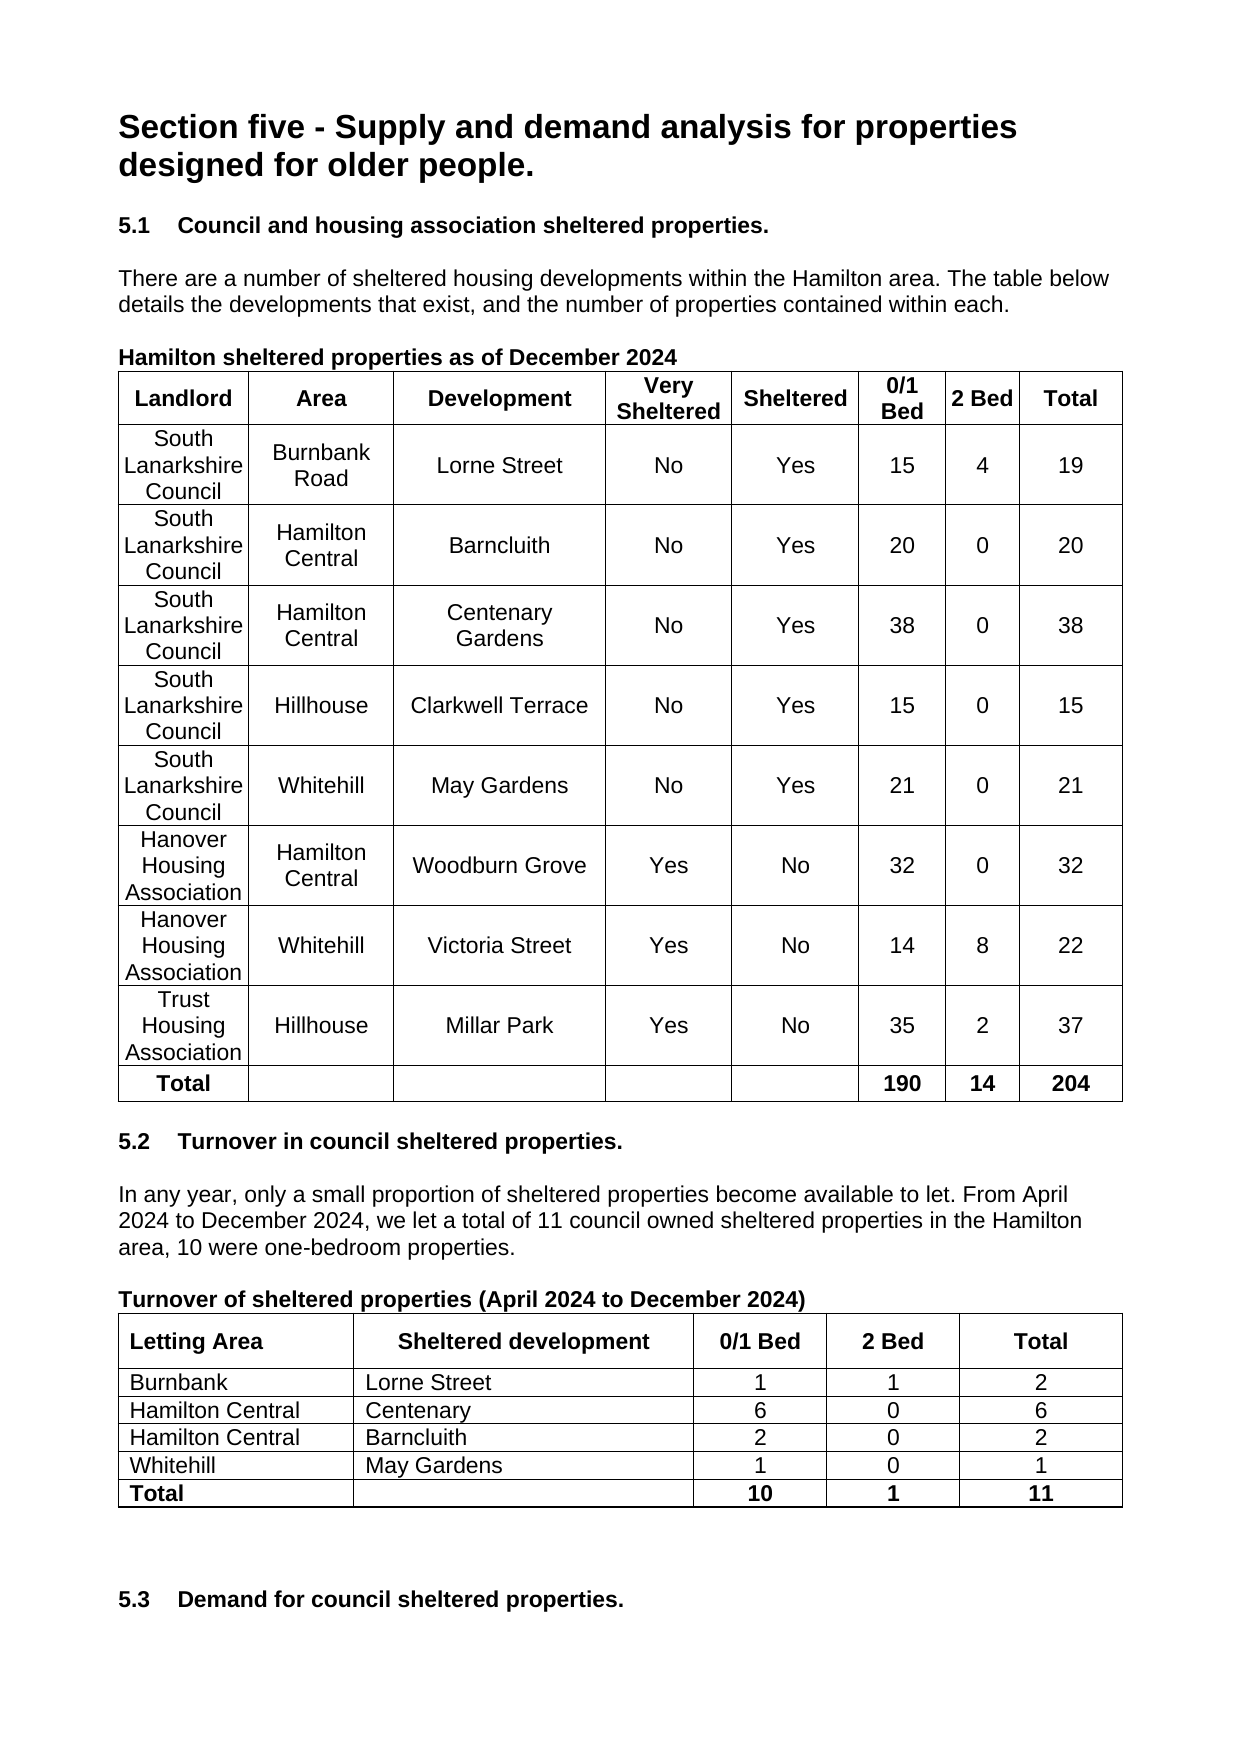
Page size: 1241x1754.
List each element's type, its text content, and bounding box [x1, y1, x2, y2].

table_cell Hamilton Central [119, 1397, 353, 1423]
table_cell 32 [859, 826, 945, 905]
table_cell 6 [694, 1397, 826, 1423]
table_cell 0 [946, 746, 1019, 825]
text Turnover of sheltered properties (April 2024 to December 2024) [118, 1286, 1122, 1313]
table_cell 1 [827, 1480, 959, 1506]
table_cell Whitehill [119, 1452, 353, 1479]
table_cell Victoria Street [394, 906, 605, 985]
text 5.2 Turnover in council sheltered properties. [118, 1128, 1122, 1154]
table_cell Lorne Street [394, 425, 605, 504]
table_cell Burnbank [119, 1369, 353, 1396]
table_cell 0 [946, 666, 1019, 745]
table_cell Whitehill [249, 906, 393, 985]
table_cell Hillhouse [249, 666, 393, 745]
table_cell 0 [946, 826, 1019, 905]
text There are a number of sheltered housing developments within the Hamilton area. The table below details the developments that exist, and the number of properties contained within each. [118, 265, 1122, 318]
table_cell 190 [859, 1066, 945, 1101]
table_cell 15 [859, 425, 945, 504]
table_header Landlord [119, 372, 248, 424]
table_cell 22 [1020, 906, 1122, 985]
table_cell Whitehill [249, 746, 393, 825]
table_cell Hillhouse [249, 986, 393, 1065]
table_cell Barncluith [394, 505, 605, 584]
table_header 0/1 Bed [694, 1314, 826, 1368]
table_cell 37 [1020, 986, 1122, 1065]
table_cell 32 [1020, 826, 1122, 905]
table_cell 6 [960, 1397, 1122, 1423]
table_header Area [249, 372, 393, 424]
table_cell Yes [732, 505, 858, 584]
table_cell 11 [960, 1480, 1122, 1506]
table_cell 1 [827, 1369, 959, 1396]
table_cell Total [119, 1066, 248, 1101]
table_cell Centenary [354, 1397, 693, 1423]
table_cell Hamilton Central [119, 1424, 353, 1451]
table_cell 10 [694, 1480, 826, 1506]
table_cell South Lanarkshire Council [119, 666, 248, 745]
table_cell 2 [960, 1369, 1122, 1396]
table_cell 14 [859, 906, 945, 985]
table_header 2 Bed [827, 1314, 959, 1368]
table_header Sheltered development [354, 1314, 693, 1368]
text Hamilton sheltered properties as of December 2024 [118, 344, 1122, 371]
table_header Letting Area [119, 1314, 353, 1368]
table_cell 1 [694, 1369, 826, 1396]
table_cell Hamilton Central [249, 505, 393, 584]
table_cell [394, 1066, 605, 1101]
subtitle Section five - Supply and demand analysis for properties designed for older people. [118, 107, 1122, 184]
text 5.3 Demand for council sheltered properties. [118, 1586, 1122, 1613]
table_cell 2 [694, 1424, 826, 1451]
table_cell 0 [827, 1452, 959, 1479]
table_header Development [394, 372, 605, 424]
table_cell 35 [859, 986, 945, 1065]
table_cell Yes [606, 826, 731, 905]
table_cell 38 [1020, 586, 1122, 664]
table_cell 19 [1020, 425, 1122, 504]
table_cell Yes [732, 666, 858, 745]
text In any year, only a small proportion of sheltered properties become available to let. From April 2024 to December 2024, we let a total of 11 council owned sheltered properties in the Hamilton area, 10 were one-bedroom properties. [118, 1181, 1122, 1260]
table_cell Yes [732, 425, 858, 504]
table_cell No [606, 505, 731, 584]
table_cell Hamilton Central [249, 826, 393, 905]
table_cell 4 [946, 425, 1019, 504]
table_cell 38 [859, 586, 945, 664]
table_cell 0 [946, 505, 1019, 584]
table_cell No [606, 746, 731, 825]
table_cell Barncluith [354, 1424, 693, 1451]
table_cell Hamilton Central [249, 586, 393, 664]
table_cell 2 [960, 1424, 1122, 1451]
table_cell Burnbank Road [249, 425, 393, 504]
table_cell 1 [694, 1452, 826, 1479]
table_cell Lorne Street [354, 1369, 693, 1396]
table_header Very Sheltered [606, 372, 731, 424]
table_cell Yes [606, 986, 731, 1065]
table_cell May Gardens [394, 746, 605, 825]
table_cell Total [119, 1480, 353, 1506]
table_cell 21 [859, 746, 945, 825]
table_cell Hanover Housing Association [119, 906, 248, 985]
table_cell 0 [827, 1424, 959, 1451]
table_cell 21 [1020, 746, 1122, 825]
table_cell 2 [946, 986, 1019, 1065]
table_cell 20 [859, 505, 945, 584]
table_cell South Lanarkshire Council [119, 746, 248, 825]
table_cell No [606, 666, 731, 745]
table_cell 0 [946, 586, 1019, 664]
table_cell [606, 1066, 731, 1101]
table_cell No [732, 826, 858, 905]
table_header 0/1 Bed [859, 372, 945, 424]
table_cell No [606, 586, 731, 664]
table_cell Yes [732, 746, 858, 825]
table_cell 15 [859, 666, 945, 745]
table_header Sheltered [732, 372, 858, 424]
table_header 2 Bed [946, 372, 1019, 424]
text 5.1 Council and housing association sheltered properties. [118, 212, 1122, 239]
table_cell Clarkwell Terrace [394, 666, 605, 745]
table_cell Yes [732, 586, 858, 664]
table_cell No [732, 986, 858, 1065]
table_cell May Gardens [354, 1452, 693, 1479]
table_cell 0 [827, 1397, 959, 1423]
table_cell 204 [1020, 1066, 1122, 1101]
table_cell South Lanarkshire Council [119, 505, 248, 584]
table_cell No [606, 425, 731, 504]
table_cell 15 [1020, 666, 1122, 745]
table_cell Hanover Housing Association [119, 826, 248, 905]
table_cell Woodburn Grove [394, 826, 605, 905]
table_cell 1 [960, 1452, 1122, 1479]
table_cell South Lanarkshire Council [119, 586, 248, 664]
table_cell Centenary Gardens [394, 586, 605, 664]
table_cell South Lanarkshire Council [119, 425, 248, 504]
table_cell Yes [606, 906, 731, 985]
table_cell 20 [1020, 505, 1122, 584]
table_cell No [732, 906, 858, 985]
table_cell [732, 1066, 858, 1101]
table_cell 14 [946, 1066, 1019, 1101]
table_header Total [960, 1314, 1122, 1368]
table_header Total [1020, 372, 1122, 424]
table_cell Millar Park [394, 986, 605, 1065]
table_cell [354, 1480, 693, 1506]
table_cell Trust Housing Association [119, 986, 248, 1065]
table_cell 8 [946, 906, 1019, 985]
table_cell [249, 1066, 393, 1101]
